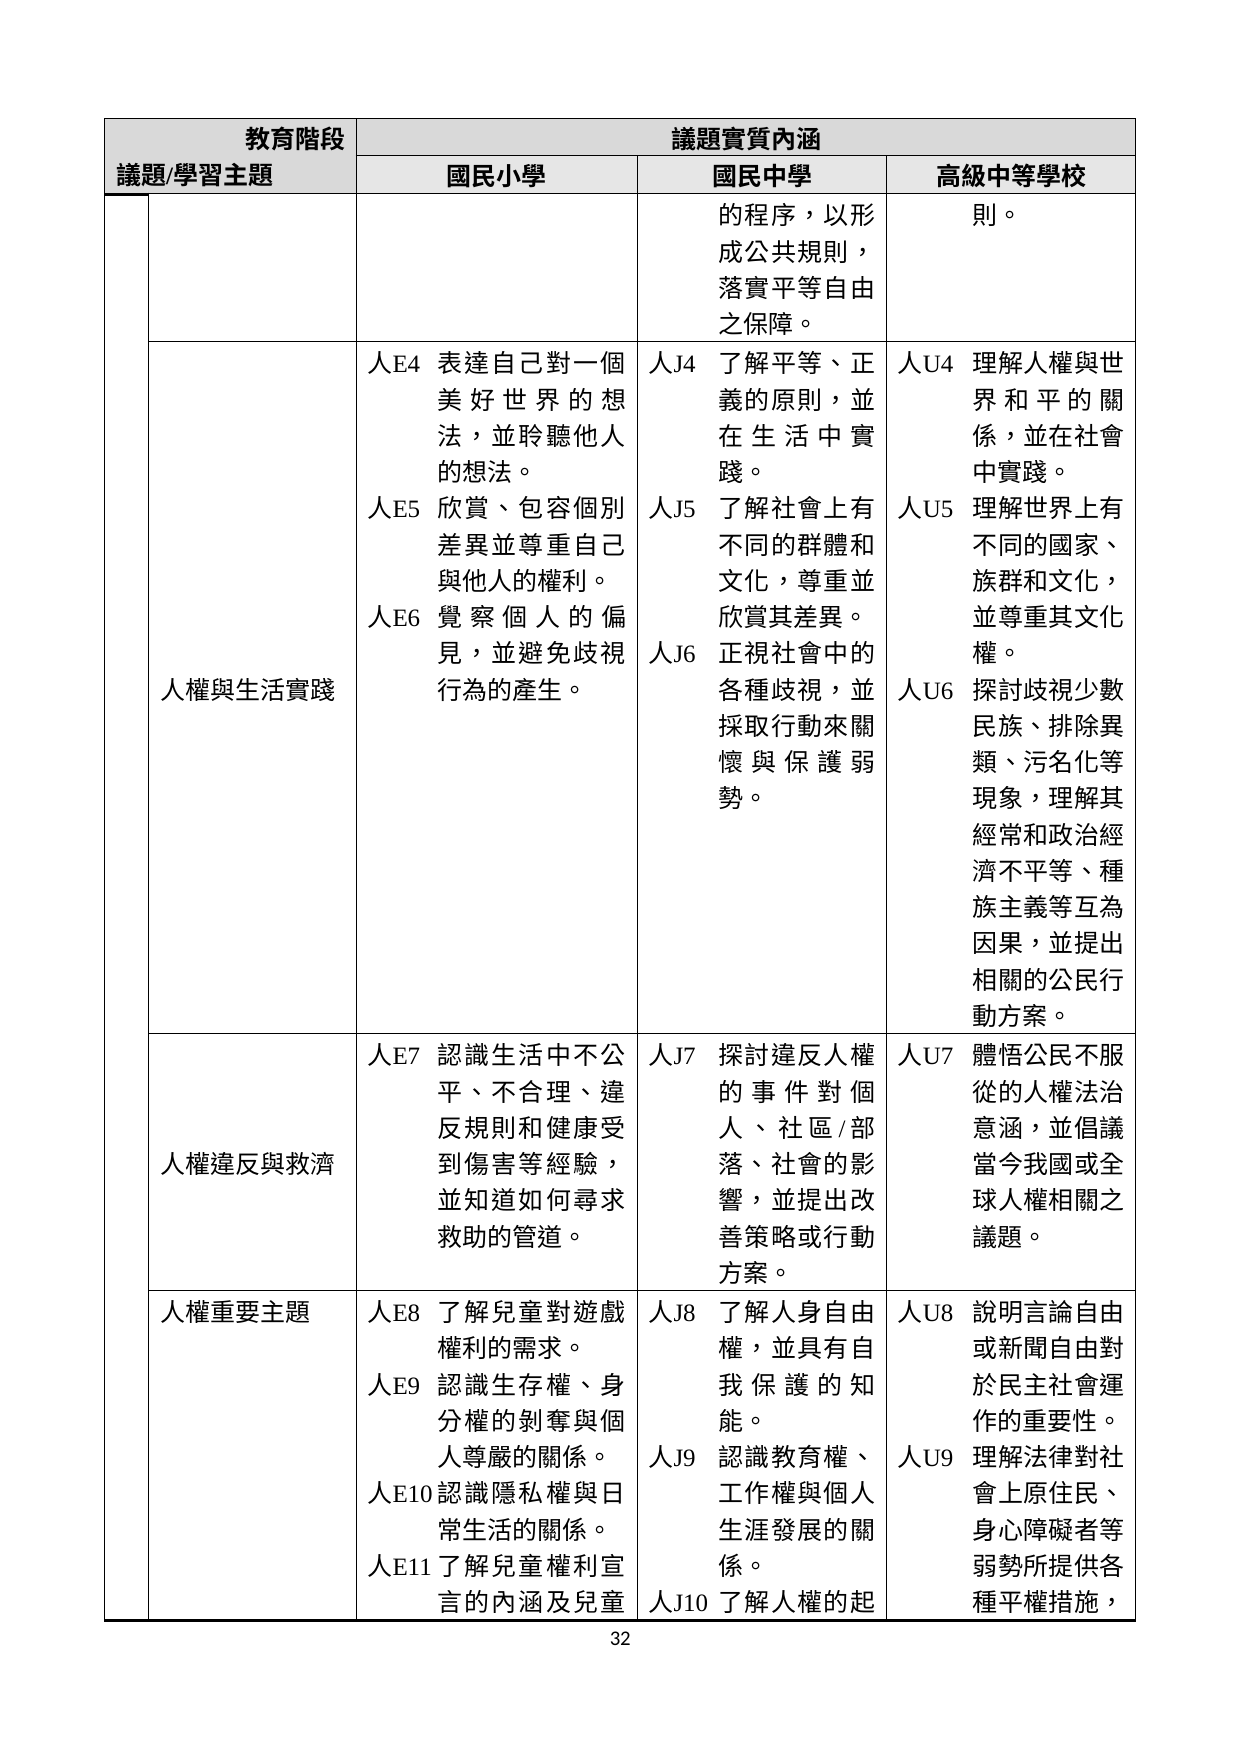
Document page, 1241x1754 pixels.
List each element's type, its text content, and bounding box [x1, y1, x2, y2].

table_cell 人權違反與救濟 [149, 1034, 356, 1289]
table_cell 人權與生活實踐 [149, 342, 356, 1033]
table_cell 認識我國重要的人權立法及其意義，理解保障人權之憲政原理與原則。 [887, 194, 1135, 341]
table_header 議題實質內涵 [357, 119, 1135, 155]
table_cell 表達自己對一個美好世界的想法，並聆聽他人的想法。 欣賞、包容個別差異並尊重自己與他人的權利。 覺察個人的偏見，並避免歧視行為的產生。 [357, 342, 637, 1033]
table_header 教育階段 議題/學習主題 [105, 119, 356, 193]
table_cell 人權重要主題 [149, 1291, 356, 1619]
table_cell 探討違反人權的事件對個人、社區/部落、社會的影響，並提出改善策略或行動方案。 [638, 1034, 886, 1289]
table_cell [149, 194, 356, 341]
table_cell 體悟公民不服從的人權法治意涵，並倡議當今我國或全球人權相關之議題。 [887, 1034, 1135, 1289]
table_cell 國民中學 [638, 156, 886, 193]
table_cell 了解兒童對遊戲權利的需求。 認識生存權、身分權的剝奪與個人尊嚴的關係。 認識隱私權與日常生活的關係。 了解兒童權利宣言的內涵及兒童權利公約對兒童基本需求的維護與支持。 [357, 1291, 637, 1619]
table_cell 的程序，以形成公共規則，落實平等自由之保障。 [638, 194, 886, 341]
table_cell 認識生活中不公平、不合理、違反規則和健康受到傷害等經驗，並知道如何尋求救助的管道。 [357, 1034, 637, 1289]
table_cell 理解人權與世界和平的關係，並在社會中實踐。 理解世界上有不同的國家、族群和文化，並尊重其文化權。 探討歧視少數民族、排除異類、污名化等現象，理解其經常和政治經濟不平等、種族主義等互為因果，並提出相關的公民行動方案。 [887, 342, 1135, 1033]
table_cell 高級中等學校 [887, 156, 1135, 193]
table_cell 國民小學 [357, 156, 637, 193]
table_cell [105, 196, 148, 1619]
table_cell 了解平等、正義的原則，並在生活中實踐。 了解社會上有不同的群體和文化，尊重並欣賞其差異。 正視社會中的各種歧視，並採取行動來關懷與保護弱勢。 [638, 342, 886, 1033]
table_cell 說明言論自由或新聞自由對於民主社會運作的重要性。 理解法律對社會上原住民、身心障礙者等弱勢所提供各種平權措施，旨在促進其能擁有實質平等的社會地位。 認識聯合國及其他人權相關組織對人權保障的功能。 理解人類歷史上發生大屠殺的原因，思考如何避免其再發生。 認識聯合國的各種重要國際人權公約。 [887, 1291, 1135, 1619]
table_cell [357, 194, 637, 341]
table_cell 了解人身自由權，並具有自我保護的知能。 認識教育權、工作權與個人生涯發展的關係。 了解人權的起源與歷史發展對人權維護的意義。 運用資訊網絡了解人權相關組織與活動。 理解貧窮、階級剝削的相互關係。 理解戰爭、和平對人類生活的影響。 了解世界人權宣言對人權的維護與保障。 [638, 1291, 886, 1619]
